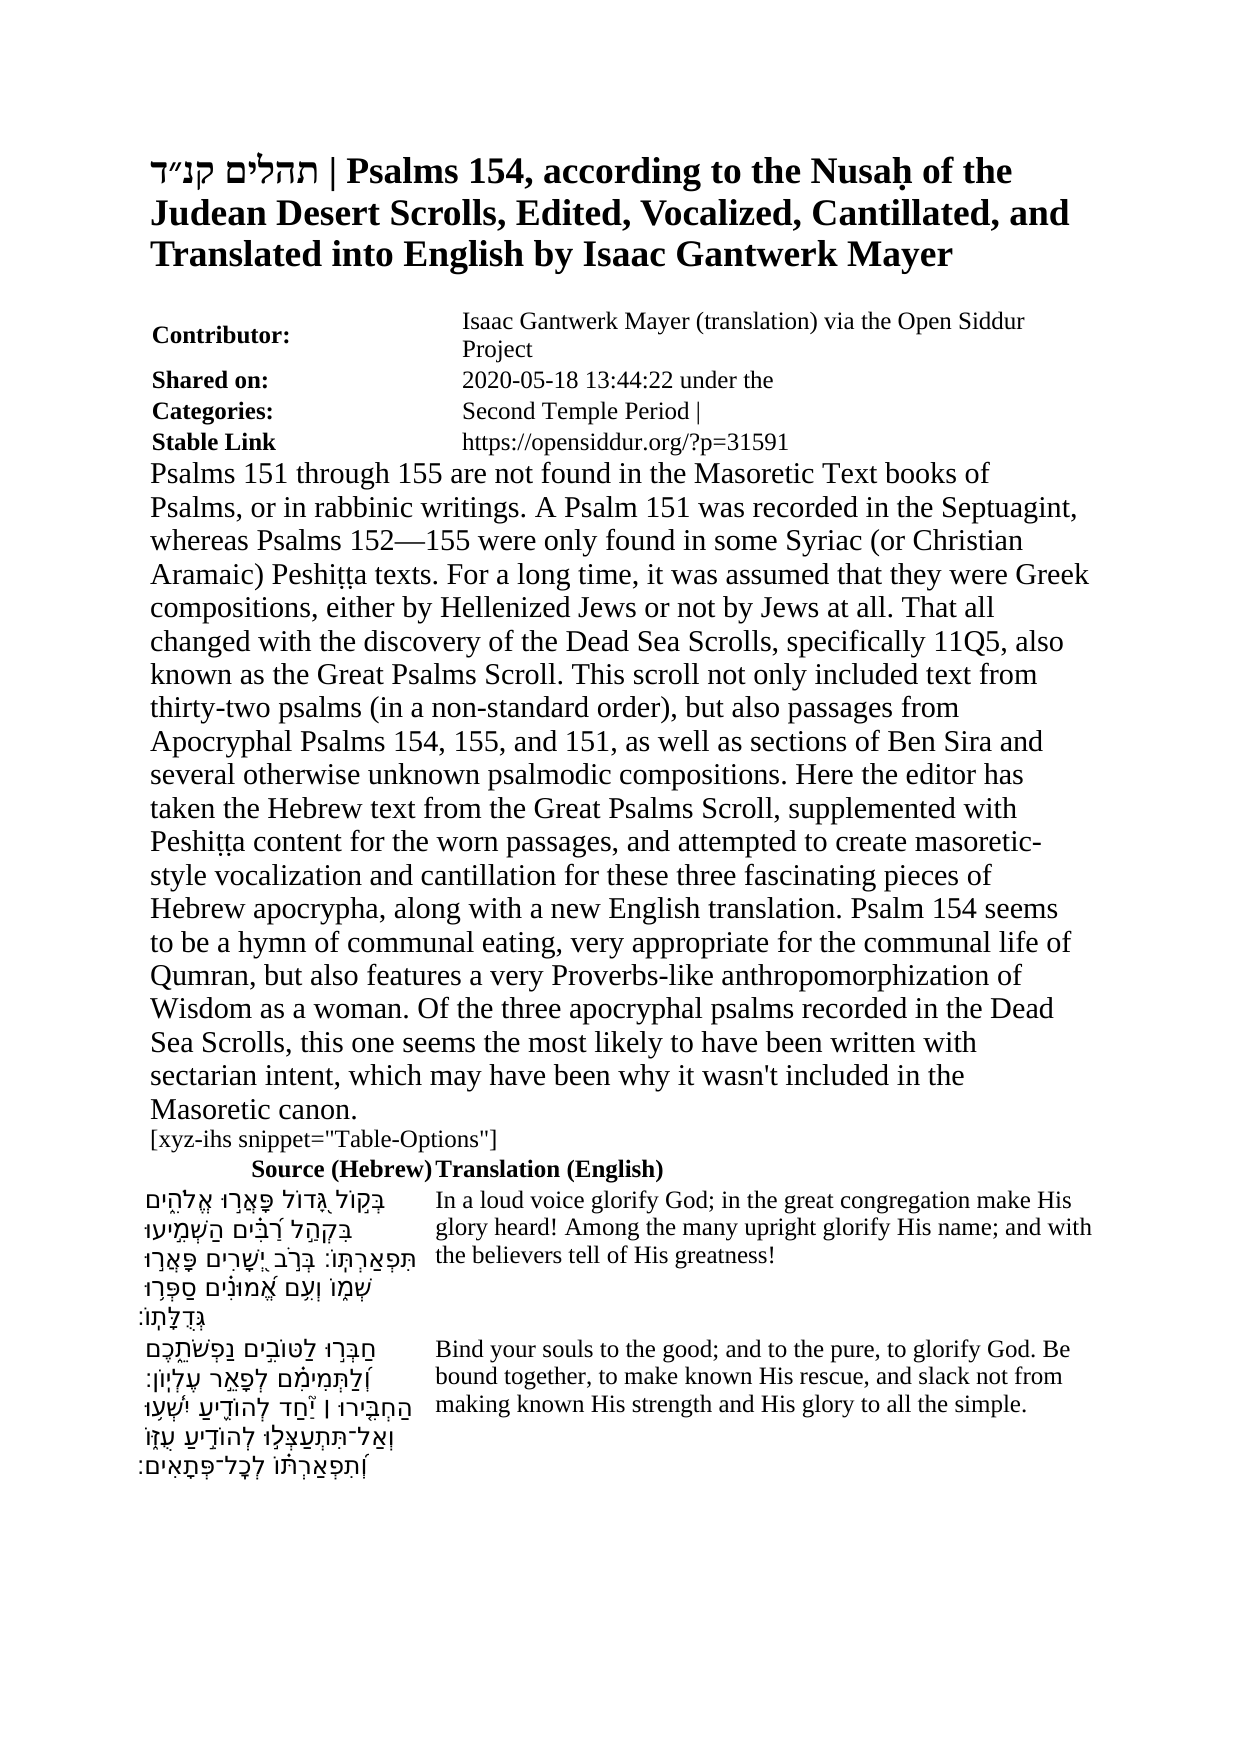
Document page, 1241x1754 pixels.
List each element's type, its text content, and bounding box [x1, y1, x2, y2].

table_cell Stable Link [150, 426, 460, 457]
table_cell Shared on: [150, 364, 460, 395]
table_header Translation (English) [434, 1153, 1105, 1184]
text [xyz-ihs snippet="Table-Options"] [150, 1126, 1090, 1153]
table_cell חַבְּר֣וּ לַטּוֹבִ֣ים נַפְשֹׁתֵ֑כֶם וְ֝לַתְּמִימִ֗ם לְפָאֵ֣ר עֶלְיֽוֹן׃ הַחְבִּ֤ירוּ ׀ יַ֘חַד לְהוֹדִ֢יעַ יִ֫שְׁע֥וּ וְאַל־תִּתְעַצְּל֣וּ לְהוֹדִ֣יעַ עֻזּ֑וֹ וְ֝תִפְאַרְתּ֗וֹ לְכׇל־פְּתָאִים׃ [135, 1333, 434, 1482]
table_header Source (Hebrew) [135, 1153, 434, 1184]
table_cell Second Temple Period | [460, 395, 1090, 426]
table_header Isaac Gantwerk Mayer (translation) via the Open Siddur Project [460, 306, 1090, 364]
table_cell 2020-05-18 13:44:22 under the [460, 364, 1090, 395]
table_cell Bind your souls to the good; and to the pure, to glorify God. Be bound together, to make known His rescue, and slack not from making known His strength and His glory to all the simple. [434, 1333, 1105, 1482]
text Psalms 151 through 155 are not found in the Masoretic Text books of Psalms, or in rabbinic writings. A Psalm 151 was recorded in the Septuagint, whereas Psalms 152—155 were only found in some Syriac (or Christian Aramaic) Peshiṭṭa texts. For a long time, it was assumed that they were Greek compositions, either by Hellenized Jews or not by Jews at all. That all changed with the discovery of the Dead Sea Scrolls, specifically 11Q5, also known as the Great Psalms Scroll. This scroll not only included text from thirty-two psalms (in a non-standard order), but also passages from Apocryphal Psalms 154, 155, and 151, as well as sections of Ben Sira and several otherwise unknown psalmodic compositions. Here the editor has taken the Hebrew text from the Great Psalms Scroll, supplemented with Peshiṭṭa content for the worn passages, and attempted to create masoretic-style vocalization and cantillation for these three fascinating pieces of Hebrew apocrypha, along with a new English translation. Psalm 154 seems to be a hymn of communal eating, very appropriate for the communal life of Qumran, but also features a very Proverbs-like anthropomorphization of Wisdom as a woman. Of the three apocryphal psalms recorded in the Dead Sea Scrolls, this one seems the most likely to have been written with sectarian intent, which may have been why it wasn't included in the Masoretic canon. [150, 457, 1090, 1126]
subtitle תהלים קנ״ד | Psalms 154, according to the Nusaḥ of the Judean Desert Scrolls, Edited, Vocalized, Cantillated, and Translated into English by Isaac Gantwerk Mayer [150, 150, 1090, 275]
table_cell In a loud voice glorify God; in the great congregation make His glory heard! Among the many upright glorify His name; and with the believers tell of His greatness! [434, 1184, 1105, 1333]
table_cell Categories: [150, 395, 460, 426]
table_header Contributor: [150, 306, 460, 364]
table_cell https://opensiddur.org/?p=31591 [460, 426, 1090, 457]
table_cell בְּק֣וֹל גָּ֭דוֹל פָּאֲר֣וּ אֱלֹהִ֑ים בִּקְהַ֣ל רַ֝בִּ֗ים הַשְׁמִ֣יעוּ תִּפְאַרְתּֽוֹ׃ בְּרֹ֣ב יְ֭שָׁרִים פָּאֲר֣וּ שְׁמ֑וֹ וְעִ֥ם אֱ֝מוּנִ֗ים סַפְּר֥וּ גְּדֻלָּתֽוֹ׃ [135, 1184, 434, 1333]
